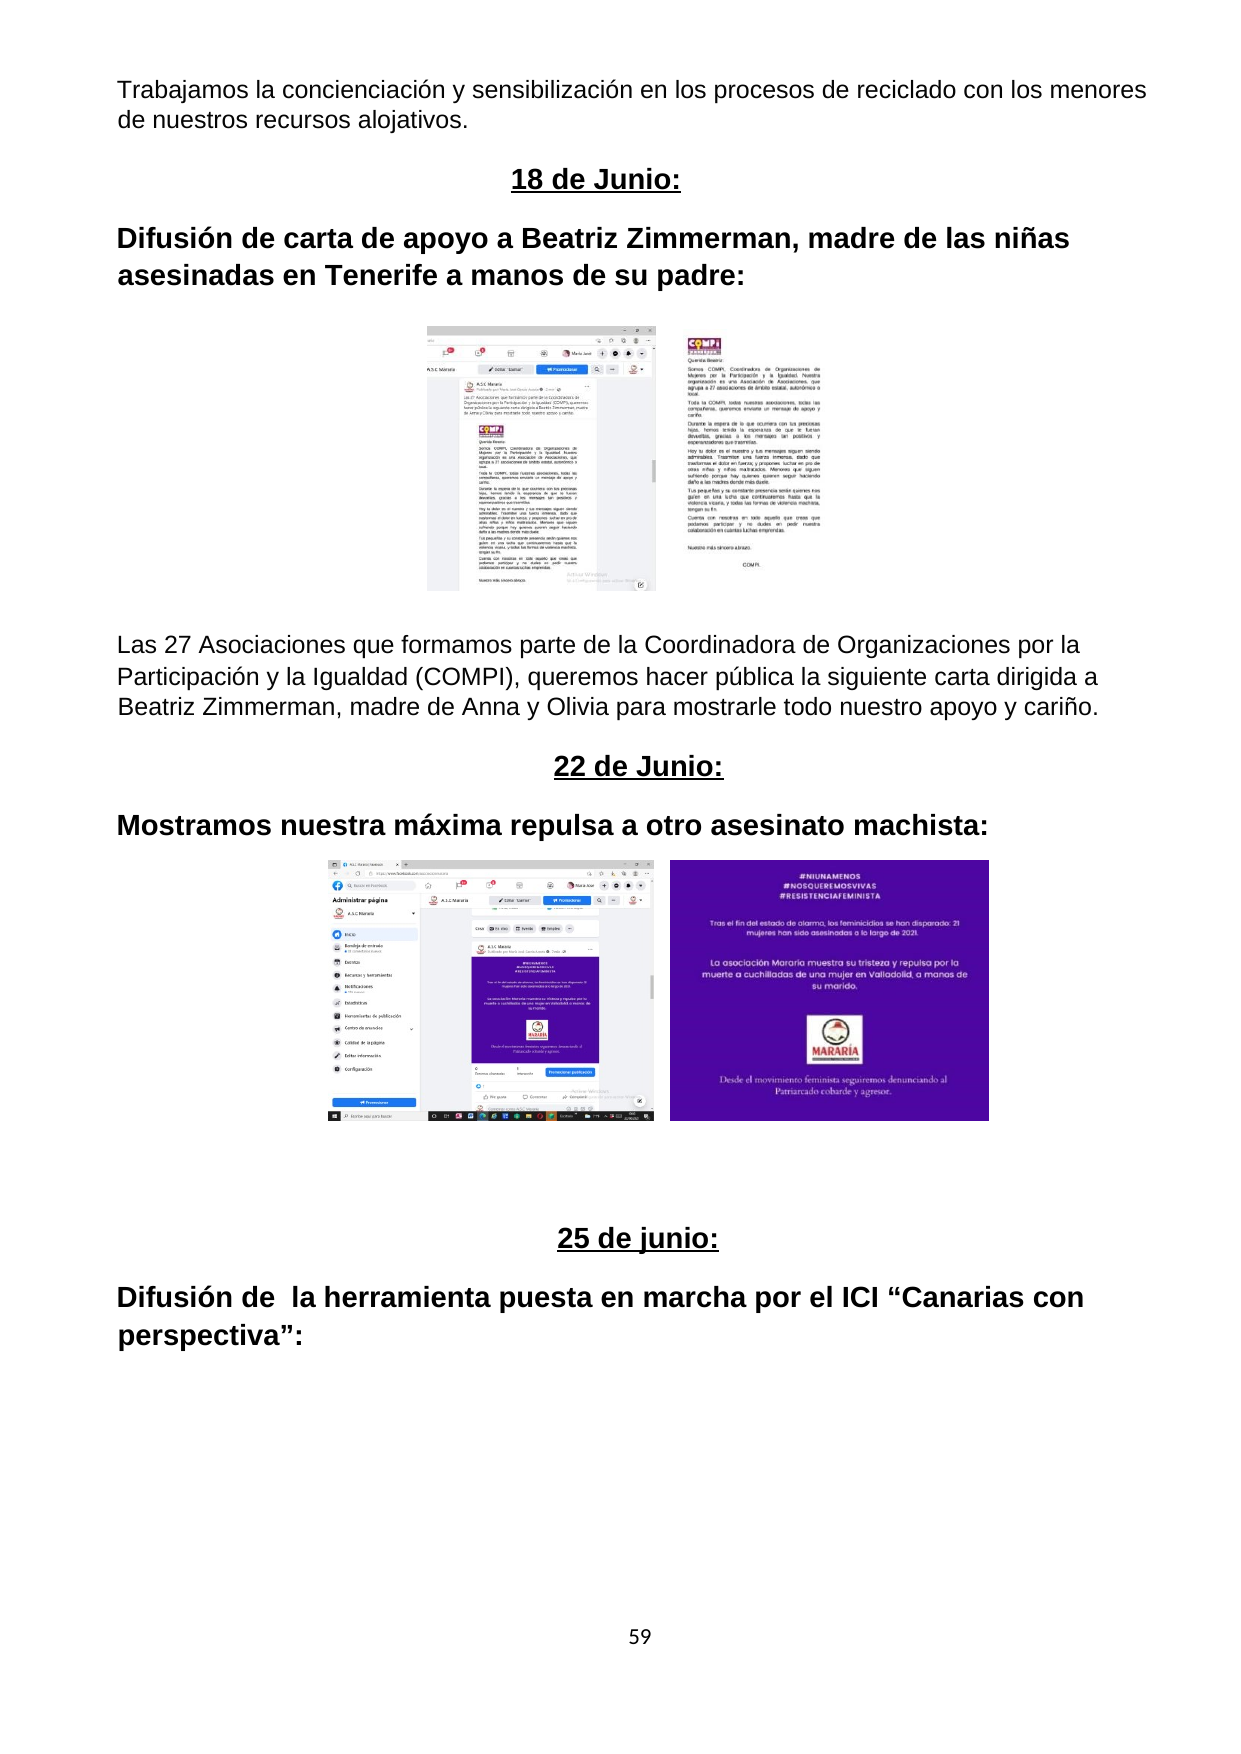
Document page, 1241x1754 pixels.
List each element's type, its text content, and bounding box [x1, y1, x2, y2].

text Participación y la Igualdad (COMPI), queremos hacer pública la siguiente carta dirigida a Beatriz Zimmerman, madre de Anna y Olivia para mostrarle todo nuestro apoyo y cariño. [117, 662, 1166, 721]
text 22 de Junio: [88, 749, 1196, 782]
text 25 de junio: [88, 1221, 1196, 1255]
list de Junio: [3, 162, 1196, 195]
text Difusión de carta de apoyo a Beatriz Zimmerman, madre de las niñas asesinadas en Tenerife a manos de su padre: [116, 221, 1166, 292]
text Difusión de la herramienta puesta en marcha por el ICI “Canarias con perspectiva”: [116, 1280, 1166, 1351]
text Las 27 Asociaciones que formamos parte de la Coordinadora de Organizaciones por la [117, 630, 1166, 658]
text Mostramos nuestra máxima repulsa a otro asesinato machista: [116, 808, 1166, 841]
text Trabajamos la concienciación y sensibilización en los procesos de reciclado con los menores de nuestros recursos alojativos. [117, 75, 1166, 133]
